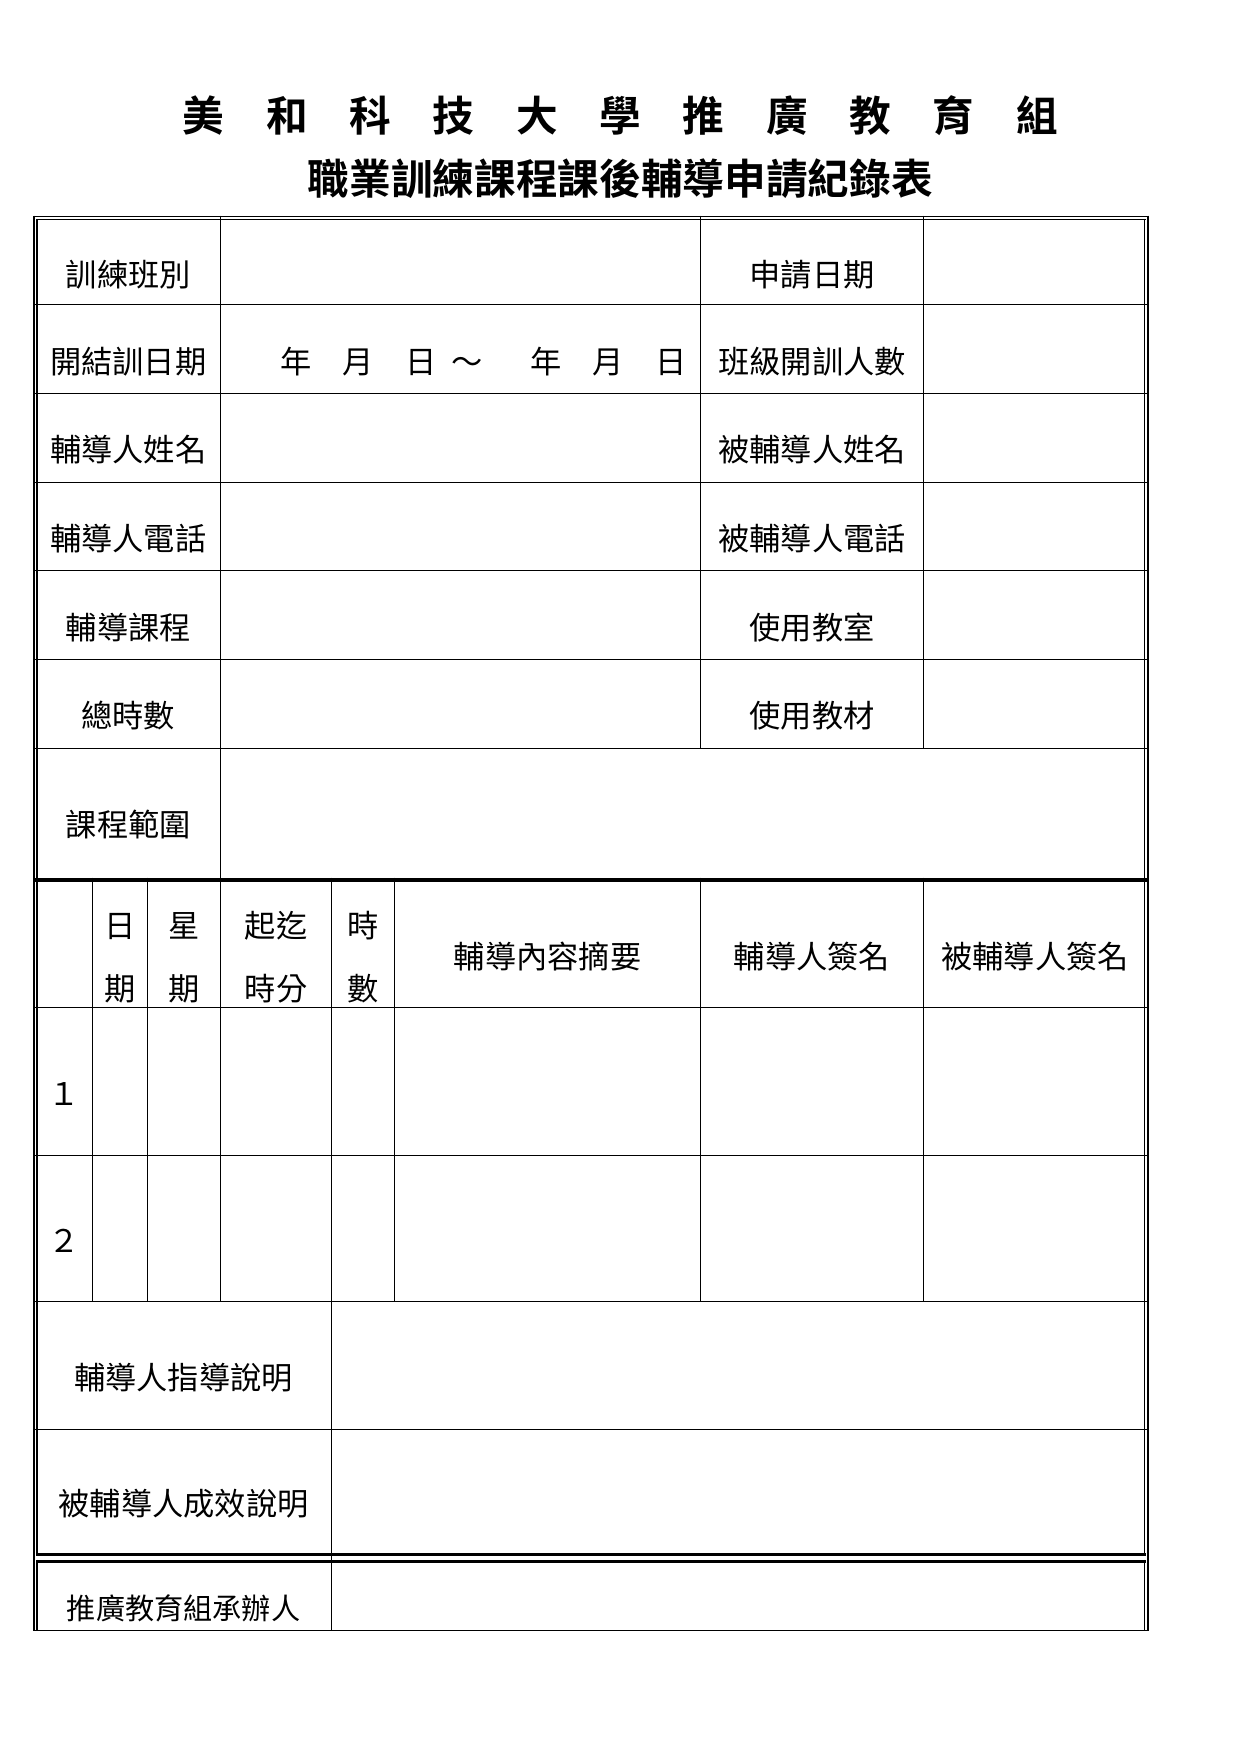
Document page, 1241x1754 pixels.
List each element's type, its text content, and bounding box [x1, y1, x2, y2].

table_cell 被輔導人電話 [701, 483, 923, 570]
table_header 訓練班別 [38, 220, 220, 304]
table_cell 日期 [93, 882, 147, 1007]
table_cell 課程範圍 [38, 749, 220, 877]
table_header [924, 220, 1144, 304]
table_cell [93, 1156, 147, 1301]
table_cell [148, 1008, 220, 1155]
table_cell 被輔導人簽名 [924, 882, 1144, 1007]
table_cell [38, 882, 92, 1007]
text 職業訓練課程課後輔導申請紀錄表 [35, 134, 1205, 197]
table_header 申請日期 [701, 220, 923, 304]
table_cell [221, 1008, 331, 1155]
table_cell [93, 1008, 147, 1155]
table_cell [924, 571, 1144, 659]
table_cell 被輔導人成效說明 [38, 1430, 331, 1553]
table_cell [924, 483, 1144, 570]
table_cell [221, 1156, 331, 1301]
table_cell [924, 1156, 1144, 1301]
table_cell 輔導人指導說明 [38, 1302, 331, 1429]
table_cell ２ [38, 1156, 92, 1301]
table_cell [395, 1156, 700, 1301]
table_cell [221, 483, 700, 570]
table_cell 年 月 日 ～ 年 月 日 [221, 305, 700, 393]
table_cell [221, 571, 700, 659]
table_cell 輔導人電話 [38, 483, 220, 570]
table_header [221, 220, 700, 304]
text 美 和 科 技 大 學 推 廣 教 育 組 [35, 72, 1205, 134]
table_cell [148, 1156, 220, 1301]
table_cell 輔導人姓名 [38, 394, 220, 482]
table_cell [221, 394, 700, 482]
table_cell [924, 660, 1144, 747]
table_cell [332, 1156, 394, 1301]
table_cell [701, 1008, 923, 1155]
table_cell １ [38, 1008, 92, 1155]
table_cell [924, 305, 1144, 393]
table_cell 推廣教育組承辦人 [35, 1553, 331, 1630]
table_cell 輔導內容摘要 [395, 882, 700, 1007]
table_cell [332, 1008, 394, 1155]
table_cell [924, 394, 1144, 482]
table_cell 開結訓日期 [38, 305, 220, 393]
table_cell [332, 1302, 1144, 1429]
table_cell [924, 1008, 1144, 1155]
table_cell 星 期 [148, 882, 220, 1007]
table_cell 使用教材 [701, 660, 923, 747]
table_cell [221, 660, 700, 747]
table_cell 班級開訓人數 [701, 305, 923, 393]
table_cell 輔導人簽名 [701, 882, 923, 1007]
table_cell [332, 1563, 1144, 1630]
table_cell [395, 1008, 700, 1155]
table_cell [701, 1156, 923, 1301]
table_cell [332, 1556, 1146, 1560]
table_cell 被輔導人姓名 [701, 394, 923, 482]
table_cell 使用教室 [701, 571, 923, 659]
table_cell 起迄 時分 [221, 882, 331, 1007]
table_cell [221, 749, 1144, 877]
table_cell 時數 [332, 882, 394, 1007]
table_cell [332, 1430, 1144, 1553]
table_cell 總時數 [38, 660, 220, 747]
table_cell 輔導課程 [38, 571, 220, 659]
